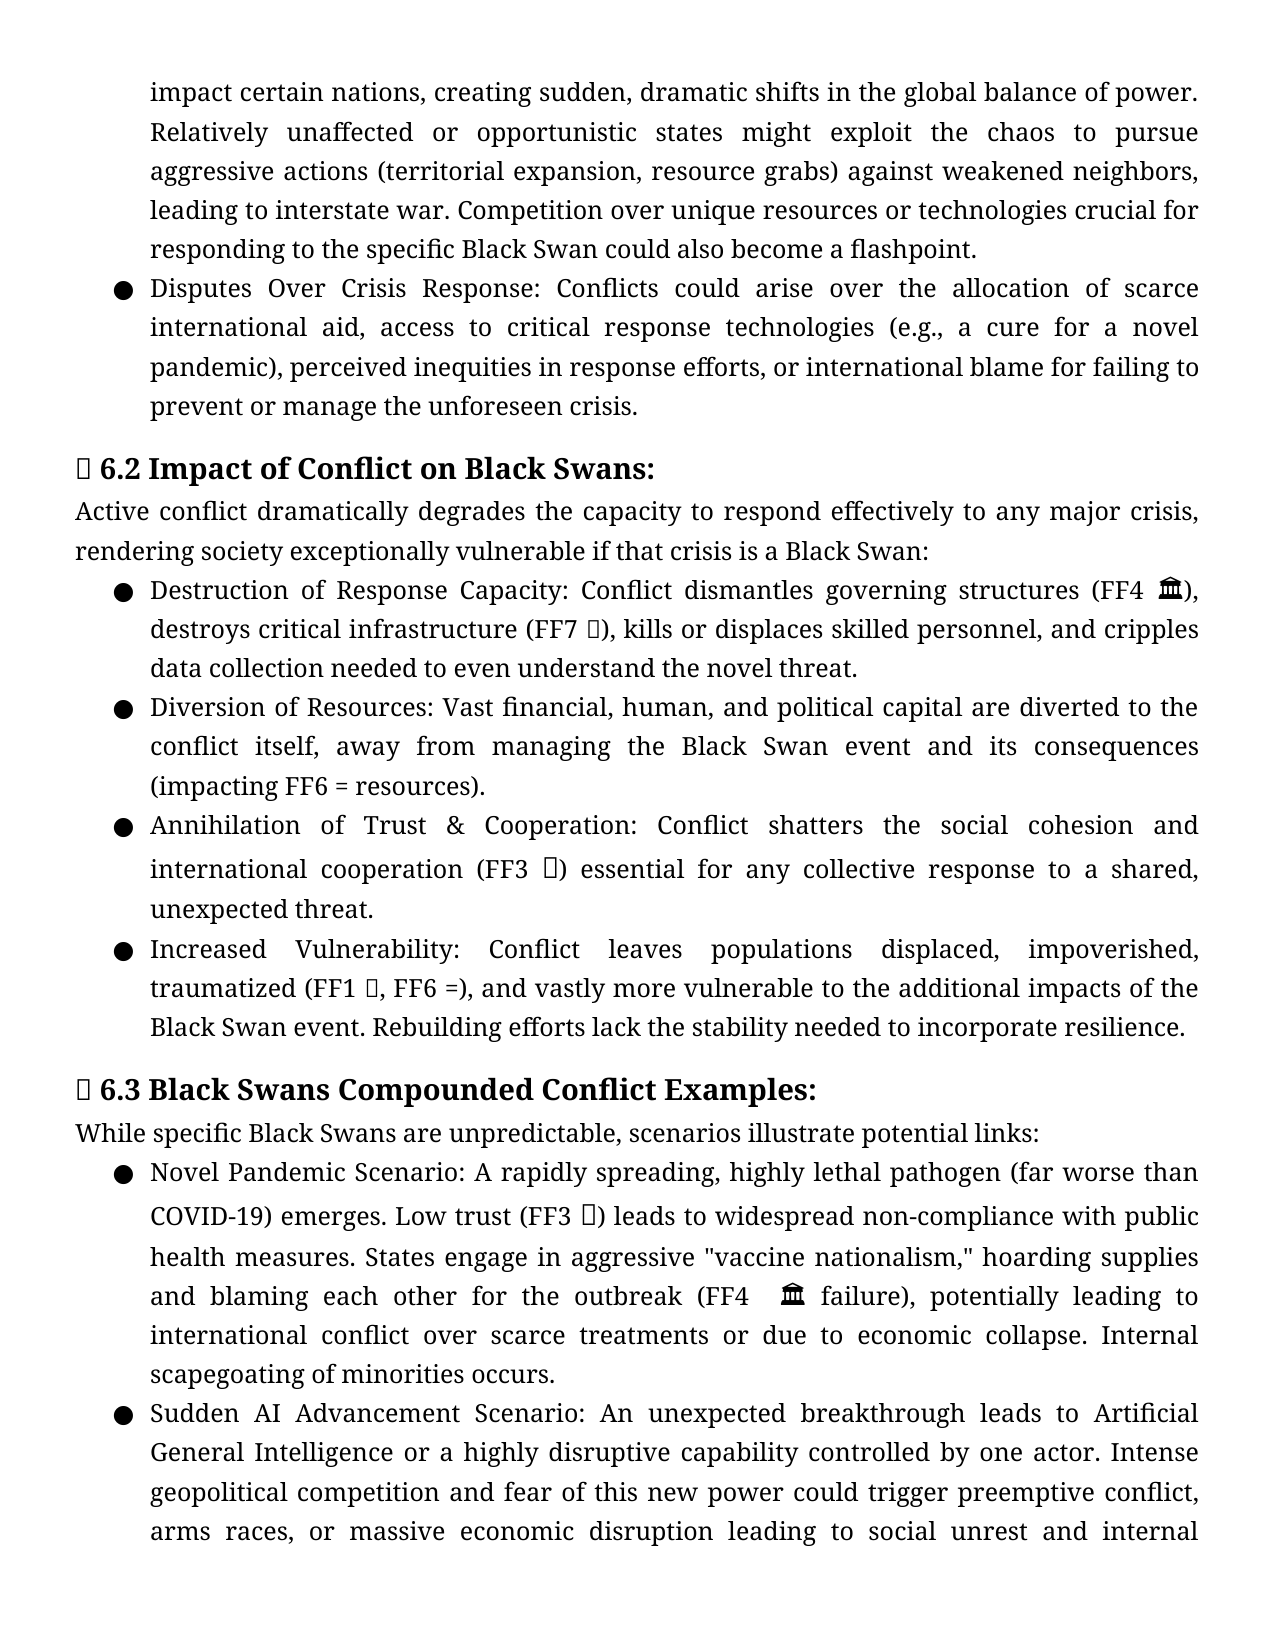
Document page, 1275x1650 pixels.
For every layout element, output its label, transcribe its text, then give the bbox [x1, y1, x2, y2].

list Sudden AI Advancement Scenario: An unexpected breakthrough leads to Artificial General Intelligence or a highly disruptive capability controlled by one actor. Intense geopolitical competition and fear of this new power could trigger preemptive conflict, arms races, or massive economic disruption leading to social unrest and internal [112, 1396, 1200, 1547]
list Annihilation of Trust & Cooperation: Conflict shatters the social cohesion and international cooperation (FF3 🤝) essential for any collective response to a shared, unexpected threat. [112, 807, 1200, 926]
list Diversion of Resources: Vast financial, human, and political capital are diverted to the conflict itself, away from managing the Black Swan event and its consequences (impacting FF6 = resources). [112, 690, 1200, 802]
list Novel Pandemic Scenario: A rapidly spreading, highly lethal pathogen (far worse than COVID-19) emerges. Low trust (FF3 🤝) leads to widespread non-compliance with public health measures. States engage in aggressive "vaccine nationalism," hoarding supplies and blaming each other for the outbreak (FF4 🏛️ failure), potentially leading to international conflict over scarce treatments or due to economic collapse. Internal scapegoating of minorities occurs. [112, 1154, 1200, 1391]
list Destruction of Response Capacity: Conflict dismantles governing structures (FF4 🏛️), destroys critical infrastructure (FF7 🔌), kills or displaces skilled personnel, and cripples data collection needed to even understand the novel threat. [112, 572, 1200, 685]
list Disputes Over Crisis Response: Conflicts could arise over the allocation of scarce international aid, access to critical response technologies (e.g., a cure for a novel pandemic), perceived inequities in response efforts, or international blame for failing to prevent or manage the unforeseen crisis. [112, 271, 1200, 422]
list impact certain nations, creating sudden, dramatic shifts in the global balance of power. Relatively unaffected or opportunistic states might exploit the chaos to pursue aggressive actions (territorial expansion, resource grabs) against weakened neighbors, leading to interstate war. Competition over unique resources or technologies crucial for responding to the specific Black Swan could also become a flashpoint. [112, 75, 1200, 266]
subtitle 🦢 6.2 Impact of Conflict on Black Swans: [75, 448, 1200, 488]
subtitle 🦢 6.3 Black Swans Compounded Conflict Examples: [75, 1069, 1200, 1109]
list Increased Vulnerability: Conflict leaves populations displaced, impoverished, traumatized (FF1 🧠, FF6 =), and vastly more vulnerable to the additional impacts of the Black Swan event. Rebuilding efforts lack the stability needed to incorporate resilience. [112, 931, 1200, 1044]
text Active conflict dramatically degrades the capacity to respond effectively to any major crisis, rendering society exceptionally vulnerable if that crisis is a Black Swan: [75, 494, 1200, 567]
text While specific Black Swans are unpredictable, scenarios illustrate potential links: [75, 1115, 1200, 1149]
